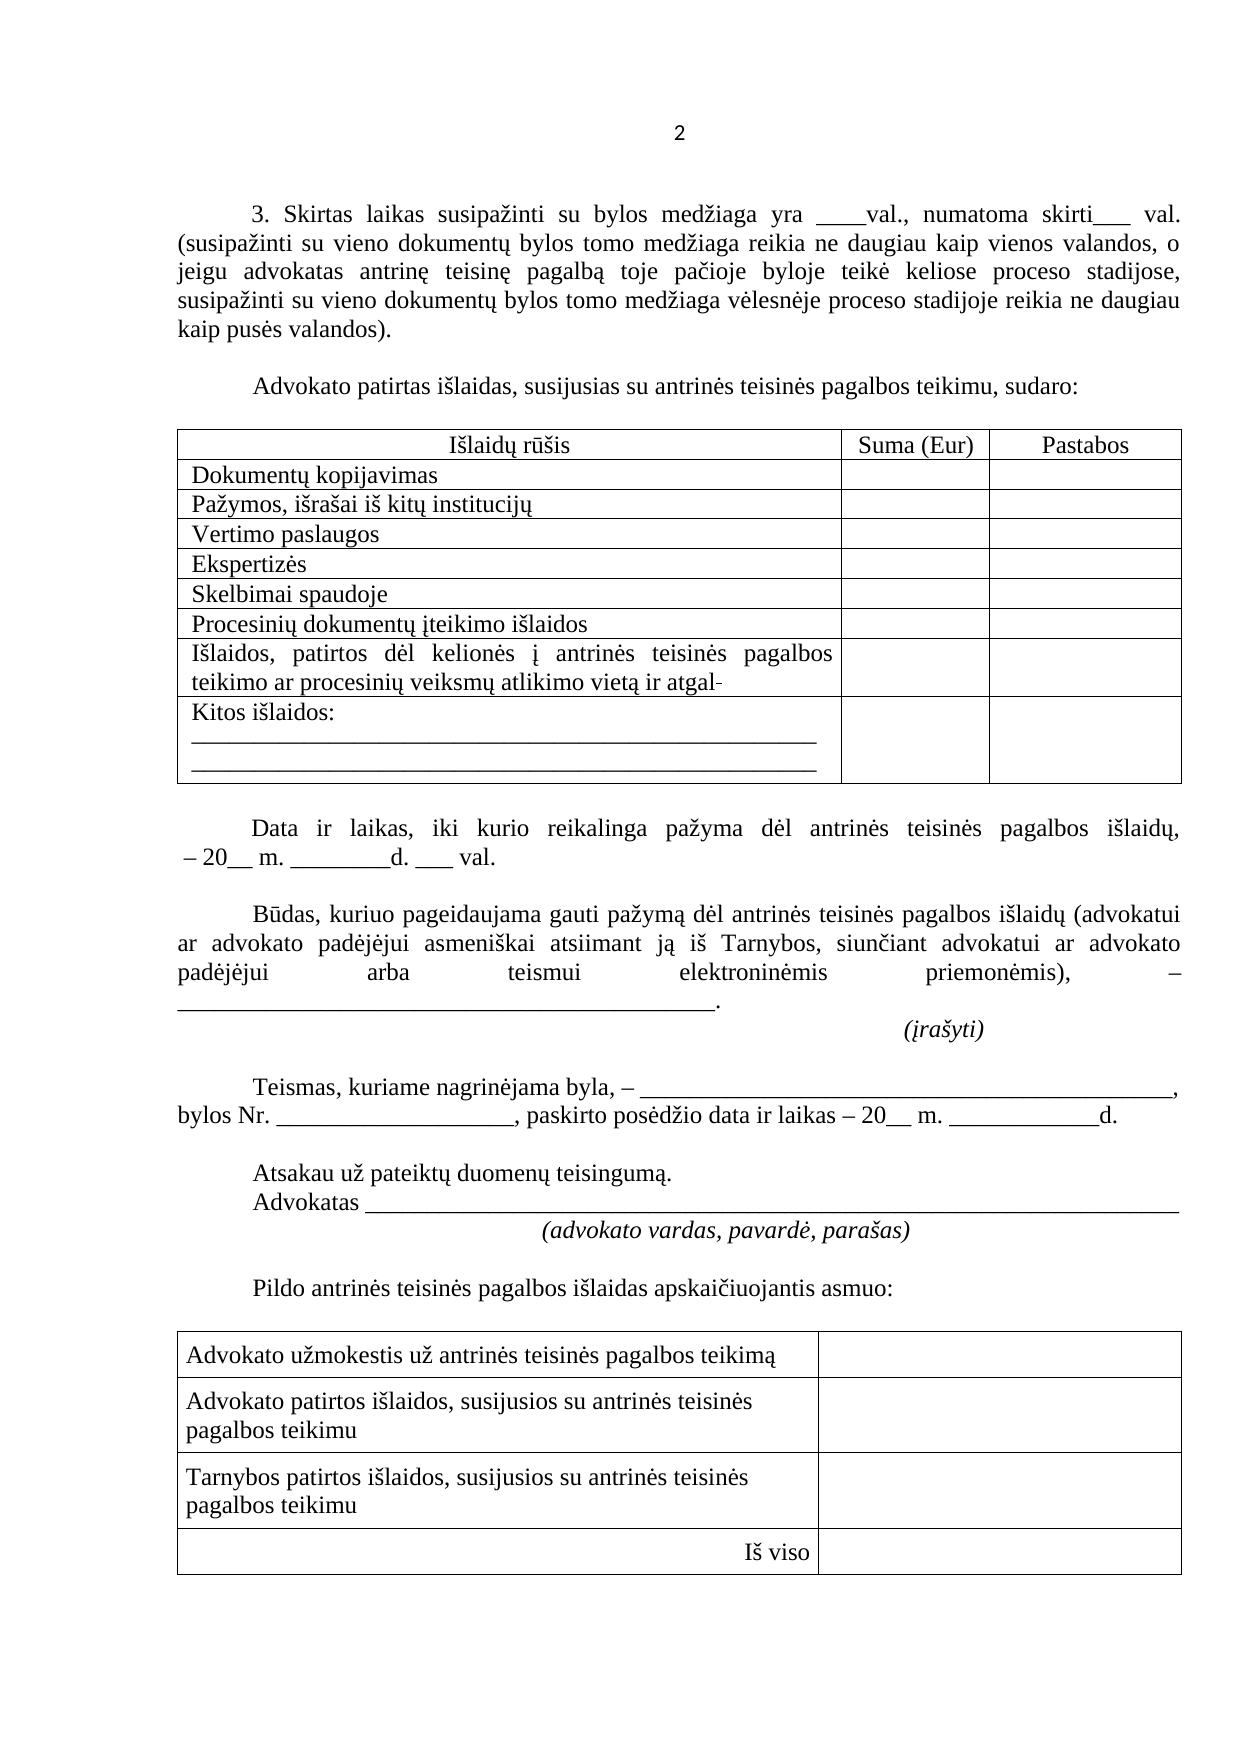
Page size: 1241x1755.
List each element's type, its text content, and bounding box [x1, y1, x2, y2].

text Būdas, kuriuo pageidaujama gauti pažymą dėl antrinės teisinės pagalbos išlaidų (advokatui ar advokato padėjėjui asmeniškai atsiimant ją iš Tarnybos, siunčiant advokatui ar advokato padėjėjui arba teismui elektroninėmis priemonėmis), – ___________________________________________. [177, 899, 1181, 1014]
table_cell [990, 549, 1181, 578]
table_cell [990, 697, 1181, 783]
table_header [819, 1332, 1181, 1377]
table_header Pastabos [990, 430, 1181, 459]
table_cell [990, 639, 1181, 696]
table_cell Tarnybos patirtos išlaidos, susijusios su antrinės teisinės pagalbos teikimu [178, 1453, 818, 1527]
table_cell Išlaidos, patirtos dėl kelionės į antrinės teisinės pagalbos teikimo ar procesinių veiksmų atlikimo vietą ir atgal [178, 639, 841, 696]
table_cell [819, 1453, 1181, 1527]
table_cell [990, 490, 1181, 518]
text Atsakau už pateiktų duomenų teisingumą. [177, 1158, 1181, 1187]
text (advokato vardas, pavardė, parašas) [177, 1216, 1181, 1244]
table_cell Advokato patirtos išlaidos, susijusios su antrinės teisinės pagalbos teikimu [178, 1378, 818, 1452]
table_cell [990, 519, 1181, 548]
table_cell Kitos išlaidos: –––––––––––––––––––––––––––––––––––––––––––––––––– –––––––––––––––––––––––––––––––––––––––––––––––––– [178, 697, 841, 783]
table_cell Vertimo paslaugos [178, 519, 841, 548]
text 3. Skirtas laikas susipažinti su bylos medžiaga yra ____val., numatoma skirti___ val. (susipažinti su vieno dokumentų bylos tomo medžiaga reikia ne daugiau kaip vienos valandos, o jeigu advokatas antrinę teisinę pagalbą toje pačioje byloje teikė keliose proceso stadijose, susipažinti su vieno dokumentų bylos tomo medžiaga vėlesnėje proceso stadijoje reikia ne daugiau kaip pusės valandos). [177, 199, 1181, 343]
text (įrašyti) [177, 1014, 1181, 1043]
table_header Išlaidų rūšis [178, 430, 841, 459]
table_cell Skelbimai spaudoje [178, 579, 841, 608]
table_cell Procesinių dokumentų įteikimo išlaidos [178, 609, 841, 637]
table_cell [990, 579, 1181, 608]
text Pildo antrinės teisinės pagalbos išlaidas apskaičiuojantis asmuo: [177, 1273, 1181, 1302]
table_cell [842, 579, 989, 608]
table_cell Pažymos, išrašai iš kitų institucijų [178, 490, 841, 518]
table_cell [842, 519, 989, 548]
table_cell [842, 697, 989, 783]
table_cell [842, 639, 989, 696]
table_cell [990, 460, 1181, 488]
text Teismas, kuriame nagrinėjama byla, – , [177, 1072, 1181, 1101]
table_cell [990, 609, 1181, 637]
table_cell Ekspertizės [178, 549, 841, 578]
text Advokato patirtas išlaidas, susijusias su antrinės teisinės pagalbos teikimu, sudaro: [177, 371, 1181, 400]
table_cell Dokumentų kopijavimas [178, 460, 841, 488]
table_header Advokato užmokestis už antrinės teisinės pagalbos teikimą [178, 1332, 818, 1377]
table_cell Iš viso [178, 1529, 818, 1574]
table_cell [842, 490, 989, 518]
table_cell [842, 460, 989, 488]
table_cell [842, 609, 989, 637]
text bylos Nr. ___________________, paskirto posėdžio data ir laikas – 20__ m. ____________d. [177, 1101, 1181, 1129]
table_cell [177, 784, 1181, 813]
table_cell [819, 1529, 1181, 1574]
text Advokatas [177, 1187, 1181, 1216]
text Data ir laikas, iki kurio reikalinga pažyma dėl antrinės teisinės pagalbos išlaidų, – 20__ m. ________d. ___ val. [177, 813, 1181, 871]
table_header Suma (Eur) [842, 430, 989, 459]
table_cell [842, 549, 989, 578]
table_cell [819, 1378, 1181, 1452]
